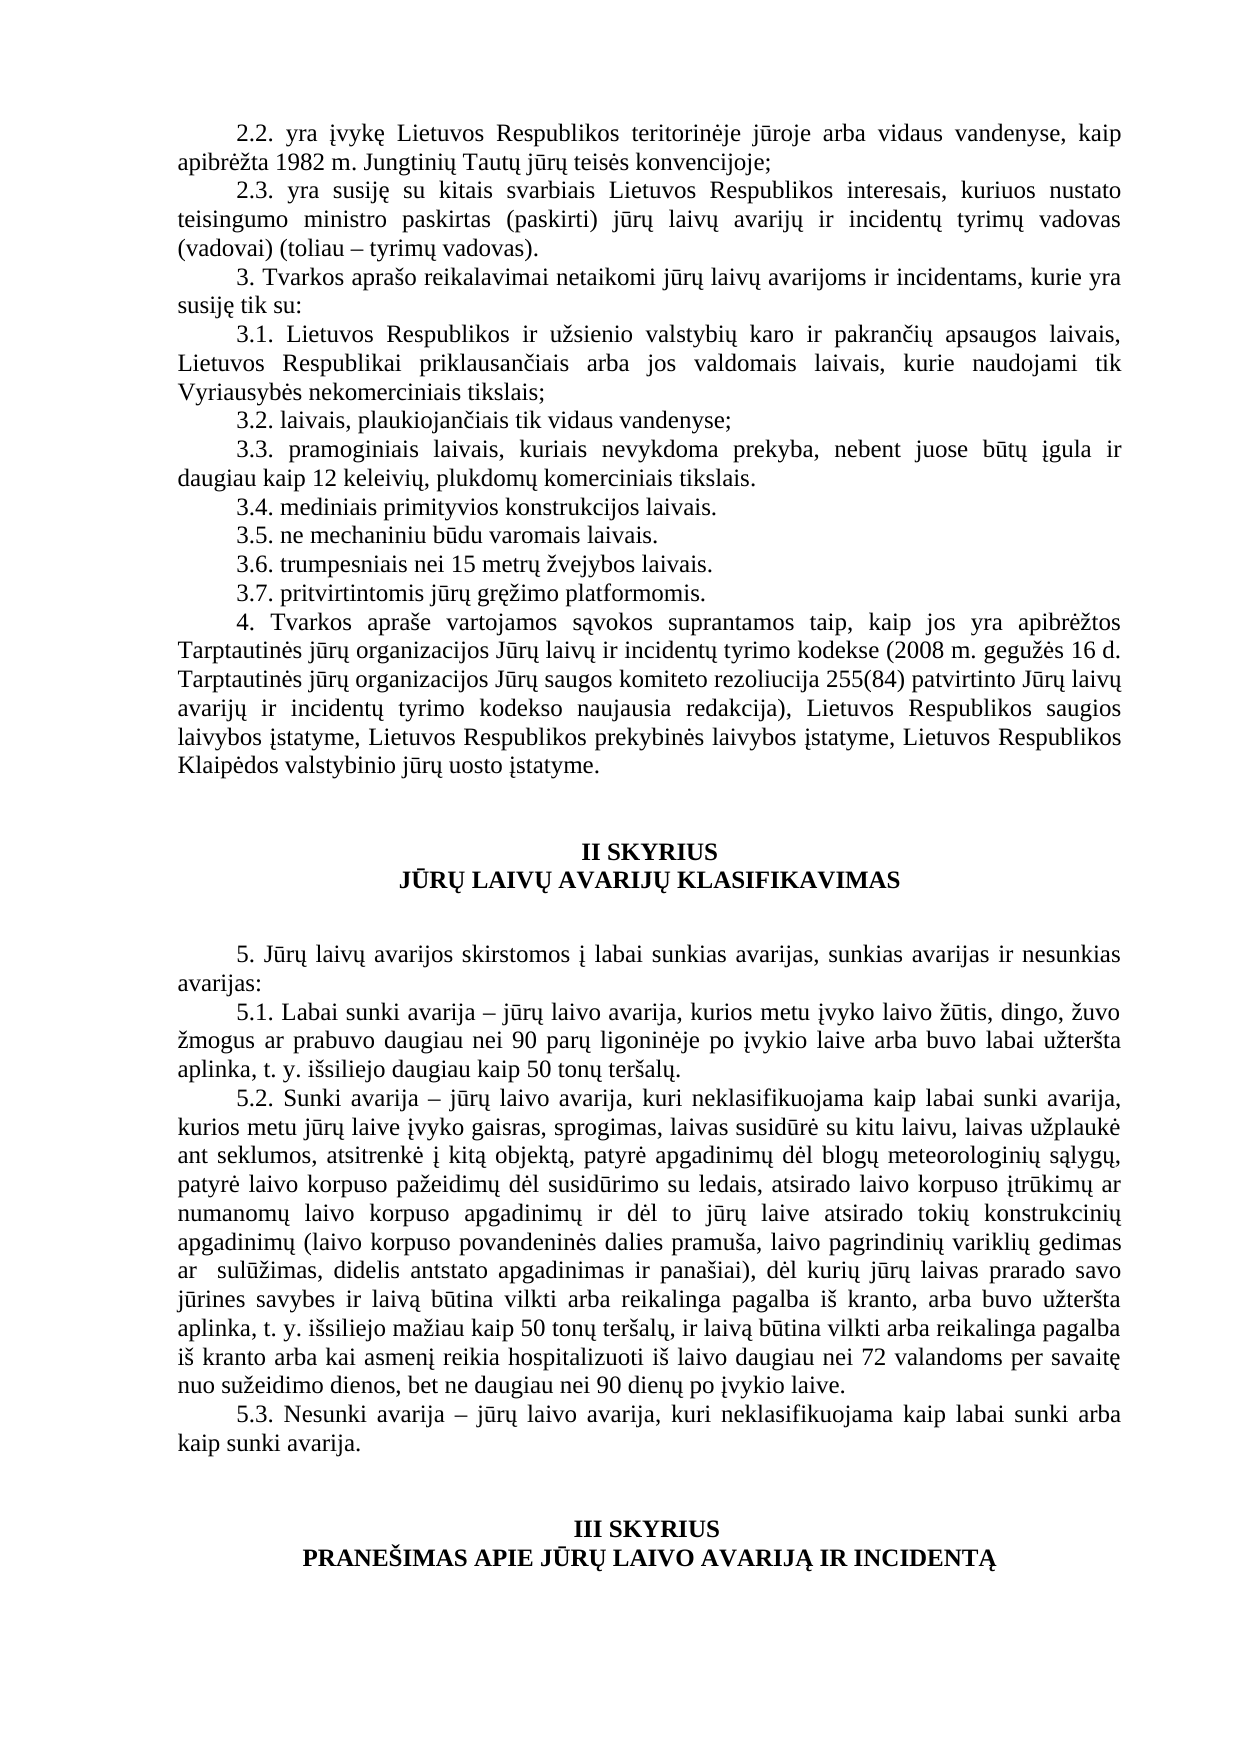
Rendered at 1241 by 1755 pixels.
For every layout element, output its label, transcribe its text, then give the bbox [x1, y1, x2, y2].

text 4. Tvarkos apraše vartojamos sąvokos suprantamos taip, kaip jos yra apibrėžtos Tarptautinės jūrų organizacijos Jūrų laivų ir incidentų tyrimo kodekse (2008 m. gegužės 16 d. Tarptautinės jūrų organizacijos Jūrų saugos komiteto rezoliucija 255(84) patvirtinto Jūrų laivų avarijų ir incidentų tyrimo kodekso naujausia redakcija), Lietuvos Respublikos saugios laivybos įstatyme, Lietuvos Respublikos prekybinės laivybos įstatyme, Lietuvos Respublikos Klaipėdos valstybinio jūrų uosto įstatyme. [177, 607, 1122, 779]
text II SKYRIUS [177, 837, 1122, 866]
text III SKYRIUS [177, 1514, 1122, 1543]
text 5. Jūrų laivų avarijos skirstomos į labai sunkias avarijas, sunkias avarijas ir nesunkias avarijas: [177, 939, 1122, 997]
text 2.3. yra susiję su kitais svarbiais Lietuvos Respublikos interesais, kuriuos nustato teisingumo ministro paskirtas (paskirti) jūrų laivų avarijų ir incidentų tyrimų vadovas (vadovai) (toliau – tyrimų vadovas). [177, 176, 1122, 262]
text 3.4. mediniais primityvios konstrukcijos laivais. [177, 492, 1122, 521]
text 3.7. pritvirtintomis jūrų gręžimo platformomis. [177, 578, 1122, 607]
text 3.3. pramoginiais laivais, kuriais nevykdoma prekyba, nebent juose būtų įgula ir daugiau kaip 12 keleivių, plukdomų komerciniais tikslais. [177, 434, 1122, 492]
text JŪRŲ LAIVŲ AVARIJŲ KLASIFIKAVIMAS [177, 866, 1122, 894]
text 3.5. ne mechaniniu būdu varomais laivais. [177, 521, 1122, 549]
text 5.3. Nesunki avarija – jūrų laivo avarija, kuri neklasifikuojama kaip labai sunki arba kaip sunki avarija. [177, 1399, 1122, 1457]
text 2.2. yra įvykę Lietuvos Respublikos teritorinėje jūroje arba vidaus vandenyse, kaip apibrėžta 1982 m. Jungtinių Tautų jūrų teisės konvencijoje; [177, 118, 1122, 176]
text 5.2. Sunki avarija – jūrų laivo avarija, kuri neklasifikuojama kaip labai sunki avarija, kurios metu jūrų laive įvyko gaisras, sprogimas, laivas susidūrė su kitu laivu, laivas užplaukė ant seklumos, atsitrenkė į kitą objektą, patyrė apgadinimų dėl blogų meteorologinių sąlygų, patyrė laivo korpuso pažeidimų dėl susidūrimo su ledais, atsirado laivo korpuso įtrūkimų ar numanomų laivo korpuso apgadinimų ir dėl to jūrų laive atsirado tokių konstrukcinių apgadinimų (laivo korpuso povandeninės dalies pramuša, laivo pagrindinių variklių gedimas ar sulūžimas, didelis antstato apgadinimas ir panašiai), dėl kurių jūrų laivas prarado savo jūrines savybes ir laivą būtina vilkti arba reikalinga pagalba iš kranto, arba buvo užteršta aplinka, t. y. išsiliejo mažiau kaip 50 tonų teršalų, ir laivą būtina vilkti arba reikalinga pagalba iš kranto arba kai asmenį reikia hospitalizuoti iš laivo daugiau nei 72 valandoms per savaitę nuo sužeidimo dienos, bet ne daugiau nei 90 dienų po įvykio laive. [177, 1083, 1122, 1399]
text 3. Tvarkos aprašo reikalavimai netaikomi jūrų laivų avarijoms ir incidentams, kurie yra susiję tik su: [177, 262, 1122, 319]
text 3.6. trumpesniais nei 15 metrų žvejybos laivais. [177, 549, 1122, 578]
text PRANEŠIMAS APIE JŪRŲ LAIVO AVARIJĄ IR INCIDENTĄ [177, 1543, 1122, 1572]
text 5.1. Labai sunki avarija – jūrų laivo avarija, kurios metu įvyko laivo žūtis, dingo, žuvo žmogus ar prabuvo daugiau nei 90 parų ligoninėje po įvykio laive arba buvo labai užteršta aplinka, t. y. išsiliejo daugiau kaip 50 tonų teršalų. [177, 997, 1122, 1083]
text 3.2. laivais, plaukiojančiais tik vidaus vandenyse; [177, 406, 1122, 434]
text 3.1. Lietuvos Respublikos ir užsienio valstybių karo ir pakrančių apsaugos laivais, Lietuvos Respublikai priklausančiais arba jos valdomais laivais, kurie naudojami tik Vyriausybės nekomerciniais tikslais; [177, 319, 1122, 406]
